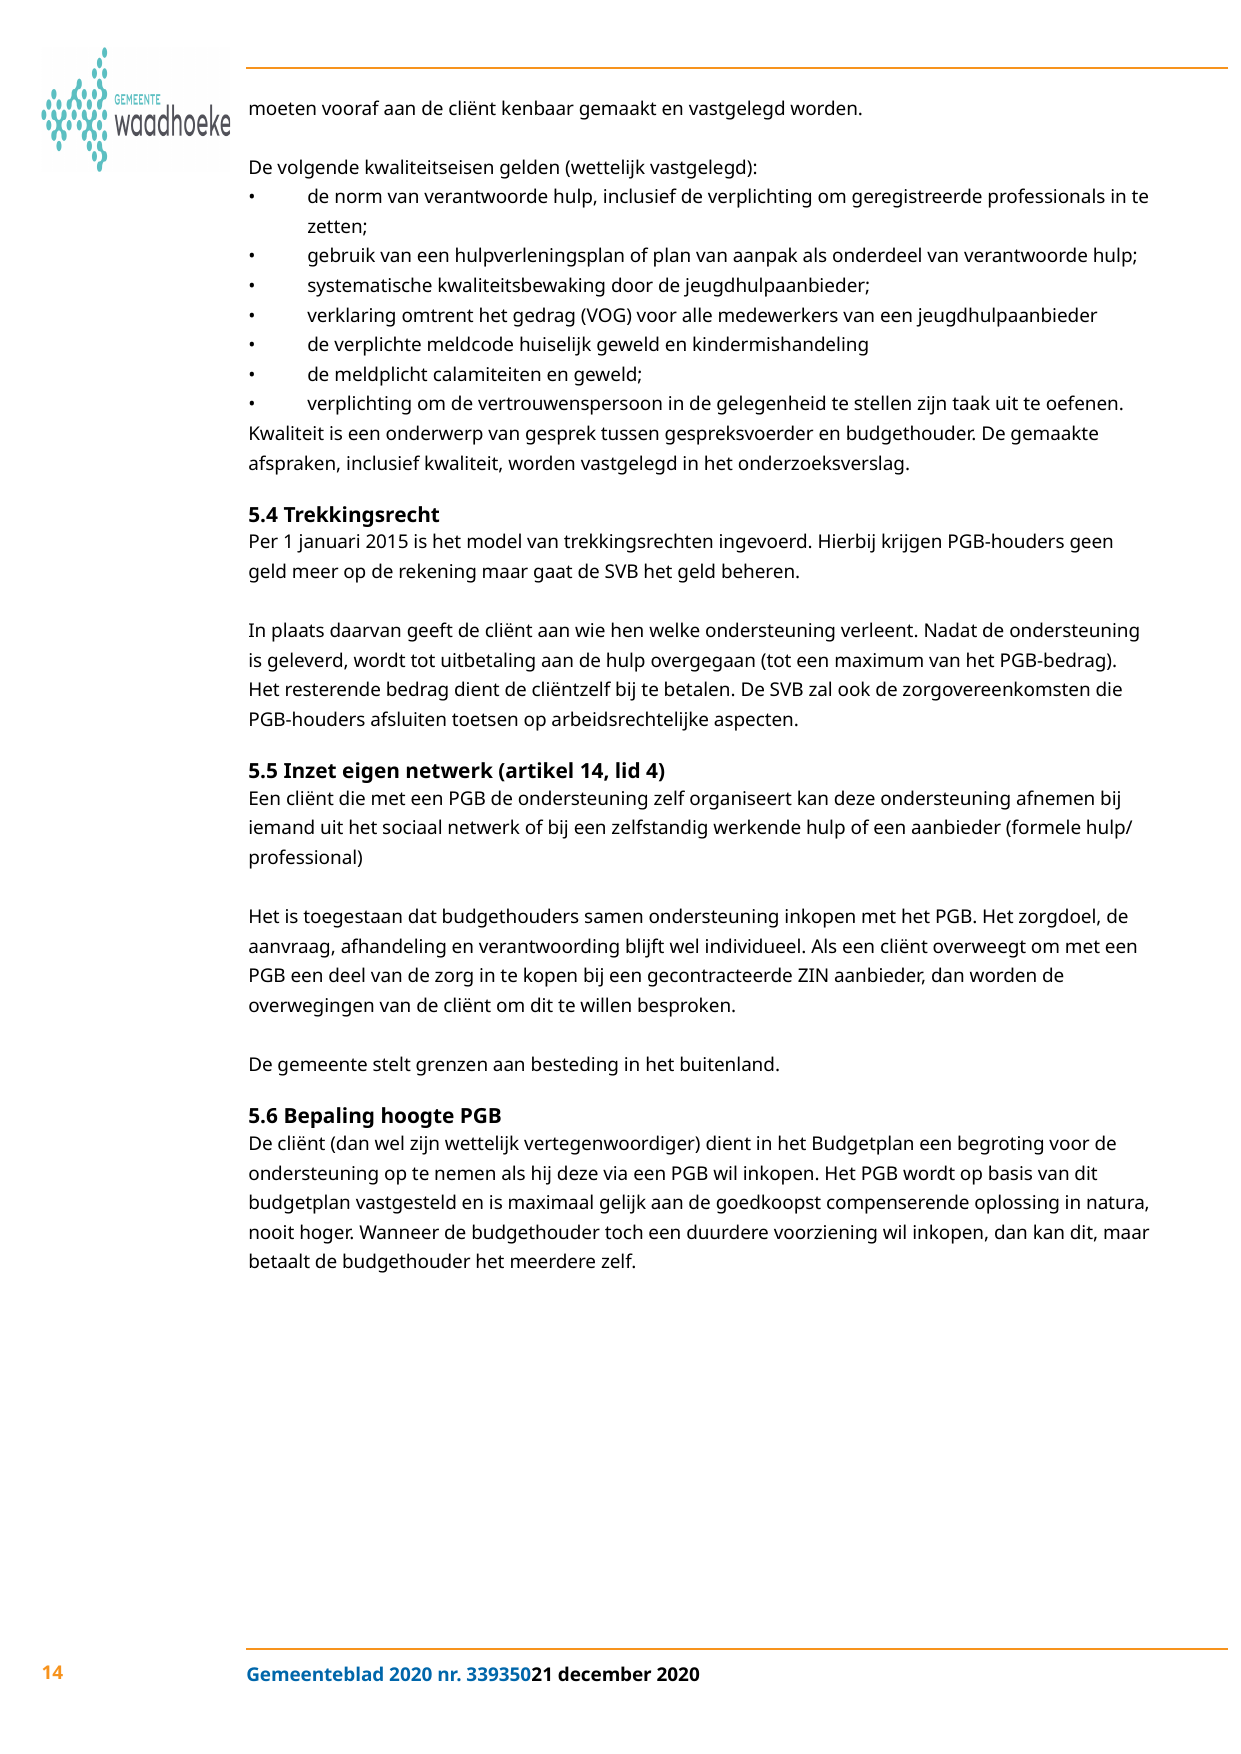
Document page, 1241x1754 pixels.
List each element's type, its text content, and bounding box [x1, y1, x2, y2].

picture [41, 47, 231, 172]
list gebruik van een hulpverleningsplan of plan van aanpak als onderdeel van verantwoorde hulp; [248, 243, 1152, 268]
text moeten vooraf aan de cliënt kenbaar gemaakt en vastgelegd worden. [248, 95, 1152, 121]
list verplichting om de vertrouwenspersoon in de gelegenheid te stellen zijn taak uit te oefenen. [248, 391, 1152, 416]
text In plaats daarvan geeft de cliënt aan wie hen welke ondersteuning verleent. Nadat de ondersteuning is geleverd, wordt tot uitbetaling aan de hulp overgegaan (tot een maximum van het PGB-bedrag). Het resterende bedrag dient de cliëntzelf bij te betalen. De SVB zal ook de zorgovereenkomsten die PGB-houders afsluiten toetsen op arbeidsrechtelijke aspecten. [248, 617, 1152, 732]
list de verplichte meldcode huiselijk geweld en kindermishandeling [248, 331, 1152, 357]
text Kwaliteit is een onderwerp van gesprek tussen gespreksvoerder en budgethouder. De gemaakte afspraken, inclusief kwaliteit, worden vastgelegd in het onderzoeksverslag. [248, 420, 1152, 476]
text 5.4 Trekkingsrecht [248, 500, 1152, 529]
text De gemeente stelt grenzen aan besteding in het buitenland. [248, 1051, 1152, 1077]
list de meldplicht calamiteiten en geweld; [248, 361, 1152, 387]
list verklaring omtrent het gedrag (VOG) voor alle medewerkers van een jeugdhulpaanbieder [248, 302, 1152, 328]
text Een cliënt die met een PGB de ondersteuning zelf organiseert kan deze ondersteuning afnemen bij iemand uit het sociaal netwerk of bij een zelfstandig werkende hulp of een aanbieder (formele hulp/ professional) [248, 785, 1152, 870]
text Het is toegestaan dat budgethouders samen ondersteuning inkopen met het PGB. Het zorgdoel, de aanvraag, afhandeling en verantwoording blijft wel individueel. Als een cliënt overweegt om met een PGB een deel van de zorg in te kopen bij een gecontracteerde ZIN aanbieder, dan worden de overwegingen van de cliënt om dit te willen besproken. [248, 903, 1152, 1018]
text De cliënt (dan wel zijn wettelijk vertegenwoordiger) dient in het Budgetplan een begroting voor de ondersteuning op te nemen als hij deze via een PGB wil inkopen. Het PGB wordt op basis van dit budgetplan vastgesteld en is maximaal gelijk aan de goedkoopst compenserende oplossing in natura, nooit hoger. Wanneer de budgethouder toch een duurdere voorziening wil inkopen, dan kan dit, maar betaalt de budgethouder het meerdere zelf. [248, 1130, 1152, 1274]
text Per 1 januari 2015 is het model van trekkingsrechten ingevoerd. Hierbij krijgen PGB-houders geen geld meer op de rekening maar gaat de SVB het geld beheren. [248, 529, 1152, 584]
text 5.5 Inzet eigen netwerk (artikel 14, lid 4) [248, 757, 1152, 785]
list systematische kwaliteitsbewaking door de jeugdhulpaanbieder; [248, 272, 1152, 298]
text 5.6 Bepaling hoogte PGB [248, 1102, 1152, 1130]
text De volgende kwaliteitseisen gelden (wettelijk vastgelegd): [248, 154, 1152, 180]
list de norm van verantwoorde hulp, inclusief de verplichting om geregistreerde professionals in te zetten; [248, 183, 1152, 239]
